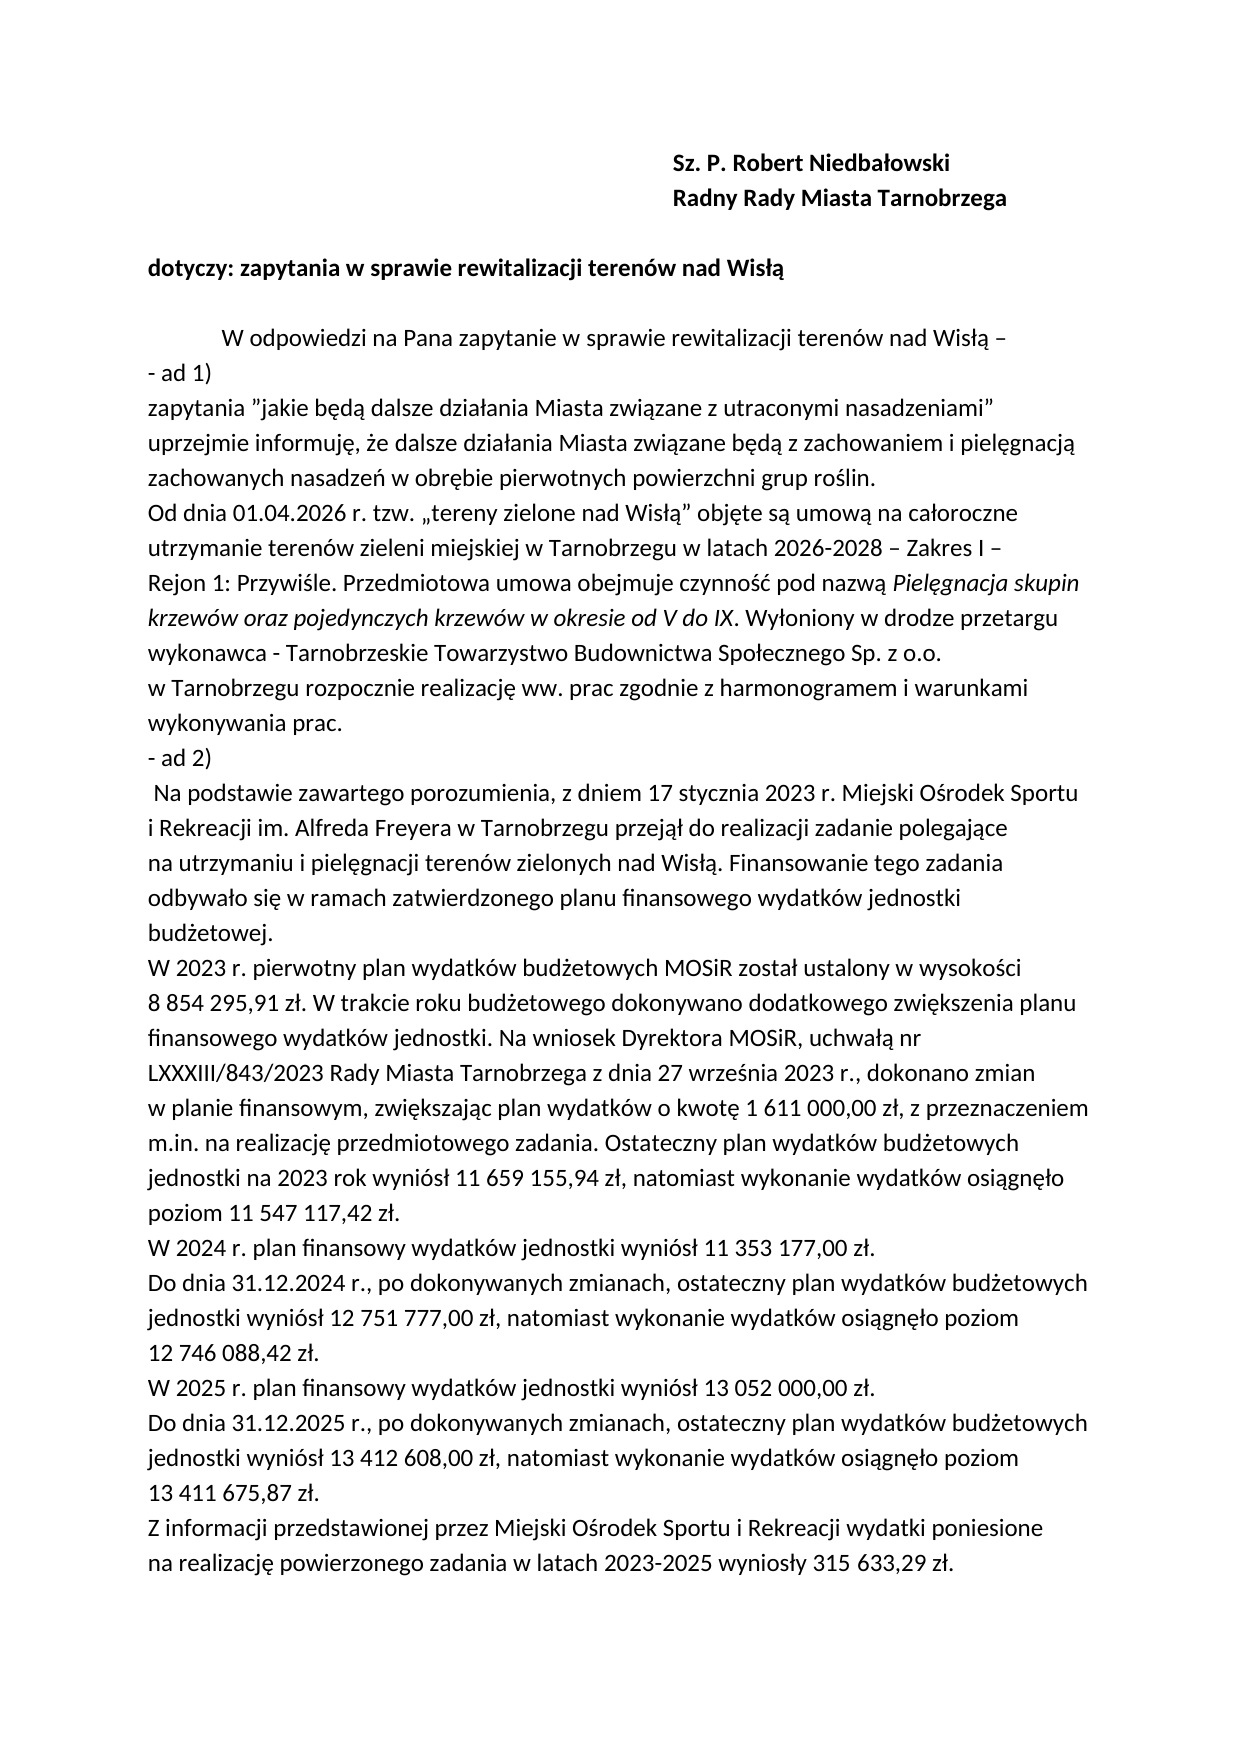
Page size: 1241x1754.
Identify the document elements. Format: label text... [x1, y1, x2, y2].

text Sz. P. Robert Niedbałowski [673, 148, 1093, 178]
text W odpowiedzi na Pana zapytanie w sprawie rewitalizacji terenów nad Wisłą – - ad 1) [148, 323, 1093, 388]
text W 2025 r. plan finansowy wydatków jednostki wyniósł 13 052 000,00 zł. [148, 1373, 1093, 1403]
text - ad 2) [148, 743, 1093, 773]
text zapytania ”jakie będą dalsze działania Miasta związane z utraconymi nasadzeniami” uprzejmie informuję, że dalsze działania Miasta związane będą z zachowaniem i pielęgnacją zachowanych nasadzeń w obrębie pierwotnych powierzchni grup roślin. Od dnia 01.04.2026 r. tzw. „tereny zielone nad Wisłą” objęte są umową na całoroczne utrzymanie terenów zieleni miejskiej w Tarnobrzegu w latach 2026-2028 – Zakres I – Rejon 1: Przywiśle. Przedmiotowa umowa obejmuje czynność pod nazwą Pielęgnacja skupin krzewów oraz pojedynczych krzewów w okresie od V do IX. Wyłoniony w drodze przetargu wykonawca - Tarnobrzeskie Towarzystwo Budownictwa Społecznego Sp. z o.o. w Tarnobrzegu rozpocznie realizację ww. prac zgodnie z harmonogramem i warunkami wykonywania prac. [148, 393, 1093, 738]
text Z informacji przedstawionej przez Miejski Ośrodek Sportu i Rekreacji wydatki poniesione na realizację powierzonego zadania w latach 2023-2025 wyniosły 315 633,29 zł. [148, 1513, 1093, 1578]
text dotyczy: zapytania w sprawie rewitalizacji terenów nad Wisłą [148, 253, 1093, 283]
text W 2024 r. plan finansowy wydatków jednostki wyniósł 11 353 177,00 zł. Do dnia 31.12.2024 r., po dokonywanych zmianach, ostateczny plan wydatków budżetowych jednostki wyniósł 12 751 777,00 zł, natomiast wykonanie wydatków osiągnęło poziom 12 746 088,42 zł. [148, 1233, 1093, 1368]
text Na podstawie zawartego porozumienia, z dniem 17 stycznia 2023 r. Miejski Ośrodek Sportu i Rekreacji im. Alfreda Freyera w Tarnobrzegu przejął do realizacji zadanie polegające na utrzymaniu i pielęgnacji terenów zielonych nad Wisłą. Finansowanie tego zadania odbywało się w ramach zatwierdzonego planu finansowego wydatków jednostki budżetowej. [148, 778, 1093, 948]
text Do dnia 31.12.2025 r., po dokonywanych zmianach, ostateczny plan wydatków budżetowych jednostki wyniósł 13 412 608,00 zł, natomiast wykonanie wydatków osiągnęło poziom 13 411 675,87 zł. [148, 1408, 1093, 1508]
text W 2023 r. pierwotny plan wydatków budżetowych MOSiR został ustalony w wysokości 8 854 295,91 zł. W trakcie roku budżetowego dokonywano dodatkowego zwiększenia planu finansowego wydatków jednostki. Na wniosek Dyrektora MOSiR, uchwałą nr LXXXIII/843/2023 Rady Miasta Tarnobrzega z dnia 27 września 2023 r., dokonano zmian w planie finansowym, zwiększając plan wydatków o kwotę 1 611 000,00 zł, z przeznaczeniem m.in. na realizację przedmiotowego zadania. Ostateczny plan wydatków budżetowych jednostki na 2023 rok wyniósł 11 659 155,94 zł, natomiast wykonanie wydatków osiągnęło poziom 11 547 117,42 zł. [148, 953, 1093, 1228]
text Radny Rady Miasta Tarnobrzega [673, 183, 1093, 213]
